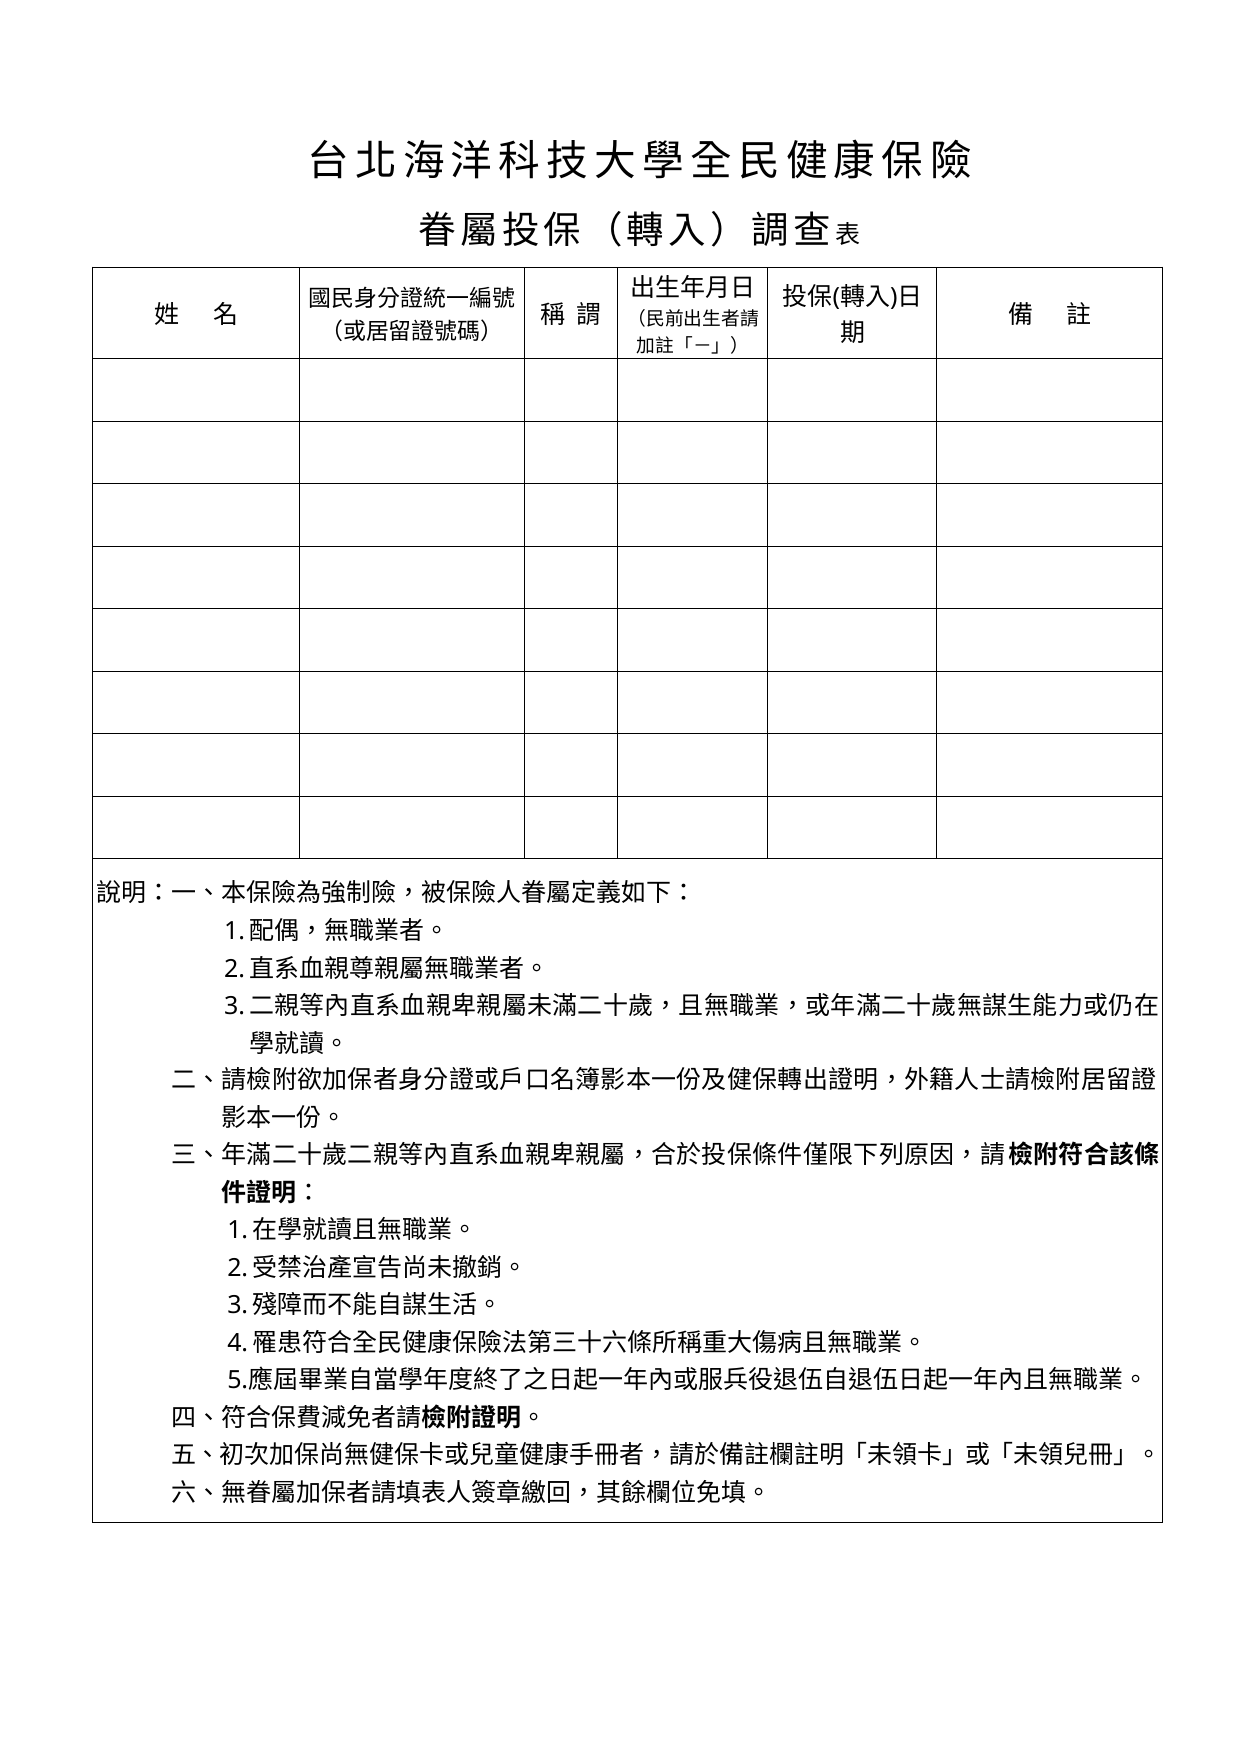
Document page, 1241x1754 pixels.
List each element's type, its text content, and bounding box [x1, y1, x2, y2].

table_cell [300, 609, 524, 671]
table_cell [618, 797, 767, 858]
table_cell [618, 672, 767, 733]
table_cell [525, 797, 617, 858]
table_cell [768, 484, 936, 546]
table_cell [618, 422, 767, 483]
table_header 稱 謂 [525, 268, 617, 358]
table_cell [618, 547, 767, 608]
table_cell [937, 359, 1162, 421]
table_cell [93, 547, 299, 608]
table_header 國民身分證統一編號（或居留證號碼） [300, 268, 524, 358]
table_cell [300, 547, 524, 608]
table_cell [618, 484, 767, 546]
table_cell [618, 734, 767, 796]
table_cell [768, 547, 936, 608]
table_cell [937, 609, 1162, 671]
table_cell [93, 672, 299, 733]
text 台北海洋科技大學全民健康保險 [112, 127, 1166, 187]
table_cell [300, 422, 524, 483]
table_cell [937, 797, 1162, 858]
table_cell [937, 484, 1162, 546]
table_cell [300, 484, 524, 546]
table_cell [300, 734, 524, 796]
table_cell [937, 734, 1162, 796]
table_cell [768, 609, 936, 671]
table_header 出生年月日（民前出生者請加註「－」） [618, 268, 767, 358]
table_cell [768, 359, 936, 421]
table_cell [93, 359, 299, 421]
table_header 備 註 [937, 268, 1162, 358]
table_cell [525, 547, 617, 608]
table_header 姓 名 [93, 268, 299, 358]
table_cell [525, 359, 617, 421]
table_cell [300, 672, 524, 733]
table_header 投保(轉入)日 期 [768, 268, 936, 358]
table_cell [93, 797, 299, 858]
table_cell [93, 422, 299, 483]
table_cell [937, 422, 1162, 483]
table_cell [768, 422, 936, 483]
table_cell [525, 484, 617, 546]
table_cell [937, 672, 1162, 733]
table_cell [937, 547, 1162, 608]
table_cell [300, 797, 524, 858]
table_cell [300, 359, 524, 421]
table_cell [525, 422, 617, 483]
table_cell [93, 734, 299, 796]
table_cell [93, 609, 299, 671]
table_cell [525, 609, 617, 671]
table_cell [768, 672, 936, 733]
table_cell [618, 359, 767, 421]
table_cell [93, 484, 299, 546]
table_cell 說明：一、本保險為強制險，被保險人眷屬定義如下： 配偶，無職業者。 直系血親尊親屬無職業者。 二親等內直系血親卑親屬未滿二十歲，且無職業，或年滿二十歲無謀生能力或仍在學就讀。 二、請檢附欲加保者身分證或戶口名簿影本一份及健保轉出證明，外籍人士請檢附居留證影本一份。 三、年滿二十歲二親等內直系血親卑親屬，合於投保條件僅限下列原因，請檢附符合該條件證明： 在學就讀且無職業。 受禁治產宣告尚未撤銷。 殘障而不能自謀生活。 罹患符合全民健康保險法第三十六條所稱重大傷病且無職業。 5.應屆畢業自當學年度終了之日起一年內或服兵役退伍自退伍日起一年內且無職業。 四、符合保費減免者請檢附證明。 五、初次加保尚無健保卡或兒童健康手冊者，請於備註欄註明「未領卡」或「未領兒冊」。 六、無眷屬加保者請填表人簽章繳回，其餘欄位免填。 [93, 859, 1162, 1522]
table_cell [768, 797, 936, 858]
table_cell [525, 672, 617, 733]
table_cell [768, 734, 936, 796]
table_cell [525, 734, 617, 796]
table_cell [618, 609, 767, 671]
text 眷屬投保（轉入）調查表 [112, 200, 1166, 254]
